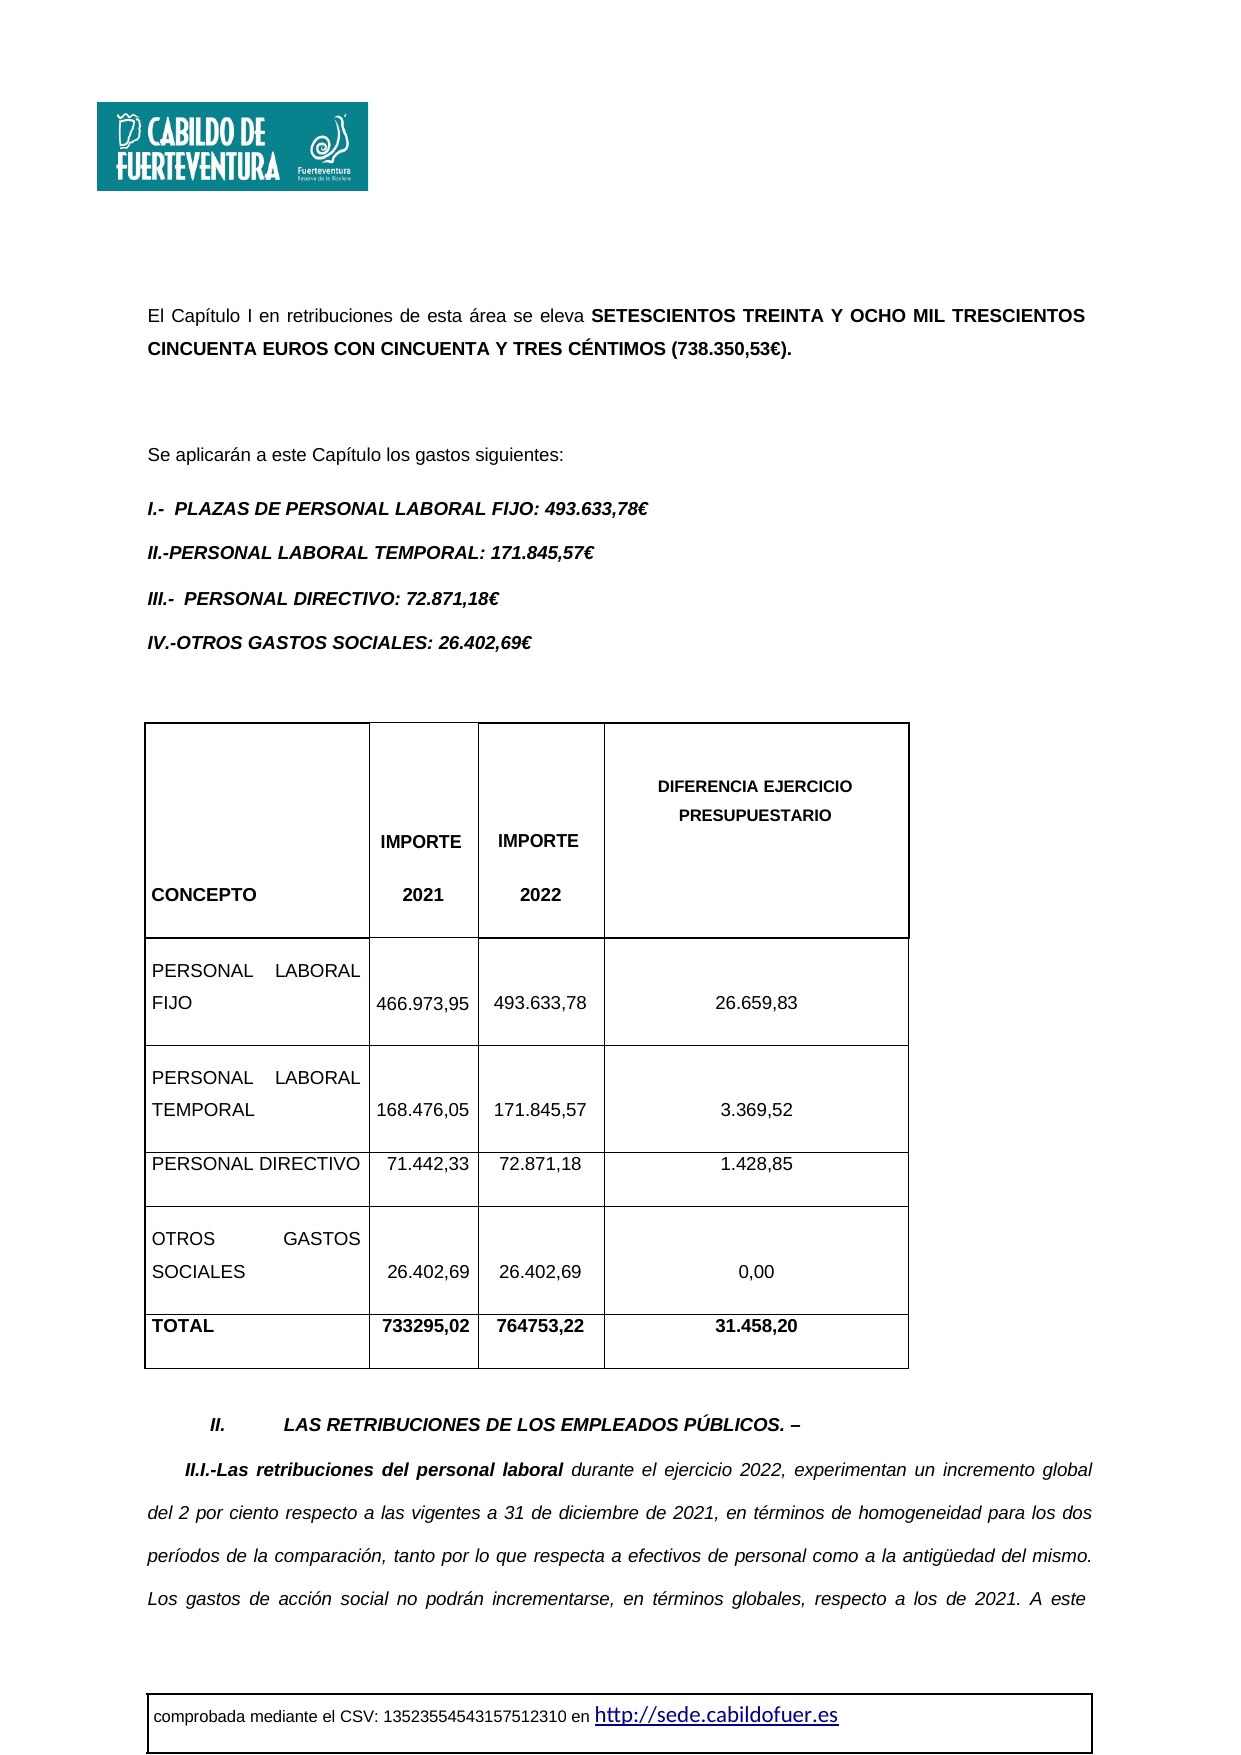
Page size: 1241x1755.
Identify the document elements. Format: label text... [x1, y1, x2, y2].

text II.I.-Las retribuciones del personal laboral durante el ejercicio 2022, experimentan un incremento global del 2 por ciento respecto a las vigentes a 31 de diciembre de 2021, en términos de homogeneidad para los dos períodos de la comparación, tanto por lo que respecta a efectivos de personal como a la antigüedad del mismo. Los gastos de acción social no podrán incrementarse, en términos globales, respecto a los de 2021. A este [147, 1458, 1093, 1610]
text El Capítulo I en retribuciones de esta área se eleva SETESCIENTOS TREINTA Y OCHO MIL TRESCIENTOS CINCUENTA EUROS CON CINCUENTA Y TRES CÉNTIMOS (738.350,53€). [147, 305, 1107, 359]
table_cell 26.659,83 [605, 939, 908, 1044]
table_cell 31.458,20 [605, 1315, 908, 1368]
table_cell 171.845,57 [479, 1046, 604, 1152]
table_header IMPORTE 2021 [370, 723, 478, 937]
table_cell 764753,22 [479, 1315, 604, 1368]
table_header DIFERENCIA EJERCICIO PRESUPUESTARIO [605, 724, 908, 937]
table_cell 733295,02 [370, 1315, 478, 1368]
table_cell 3.369,52 [605, 1046, 908, 1152]
table_cell 71.442,33 [370, 1153, 478, 1206]
table_header IMPORTE 2022 [479, 724, 604, 937]
table_cell PERSONAL LABORAL TEMPORAL [146, 1046, 369, 1152]
table_cell 72.871,18 [479, 1153, 604, 1206]
table_cell 493.633,78 [479, 939, 604, 1044]
text III.- PERSONAL DIRECTIVO: 72.871,18€ [147, 587, 1107, 609]
table_cell 1.428,85 [605, 1153, 908, 1206]
table_cell 0,00 [605, 1207, 908, 1313]
table_cell PERSONAL LABORAL FIJO [146, 939, 369, 1044]
list LAS RETRIBUCIONES DE LOS EMPLEADOS PÚBLICOS. – [210, 1414, 1107, 1435]
table_cell 26.402,69 [479, 1207, 604, 1313]
table_cell 26.402,69 [370, 1207, 478, 1313]
table_cell 466.973,95 [370, 938, 478, 1044]
table_cell PERSONAL DIRECTIVO [146, 1153, 369, 1206]
table_header CONCEPTO [146, 724, 369, 937]
table_cell OTROS GASTOS SOCIALES [146, 1207, 369, 1313]
text Se aplicarán a este Capítulo los gastos siguientes: [147, 444, 1107, 466]
text I.- PLAZAS DE PERSONAL LABORAL FIJO: 493.633,78€ II.-PERSONAL LABORAL TEMPORAL: 171.845,57€ [147, 497, 650, 564]
table_cell 168.476,05 [370, 1046, 478, 1152]
text IV.-OTROS GASTOS SOCIALES: 26.402,69€ [147, 632, 1107, 654]
table_cell TOTAL [146, 1315, 369, 1368]
